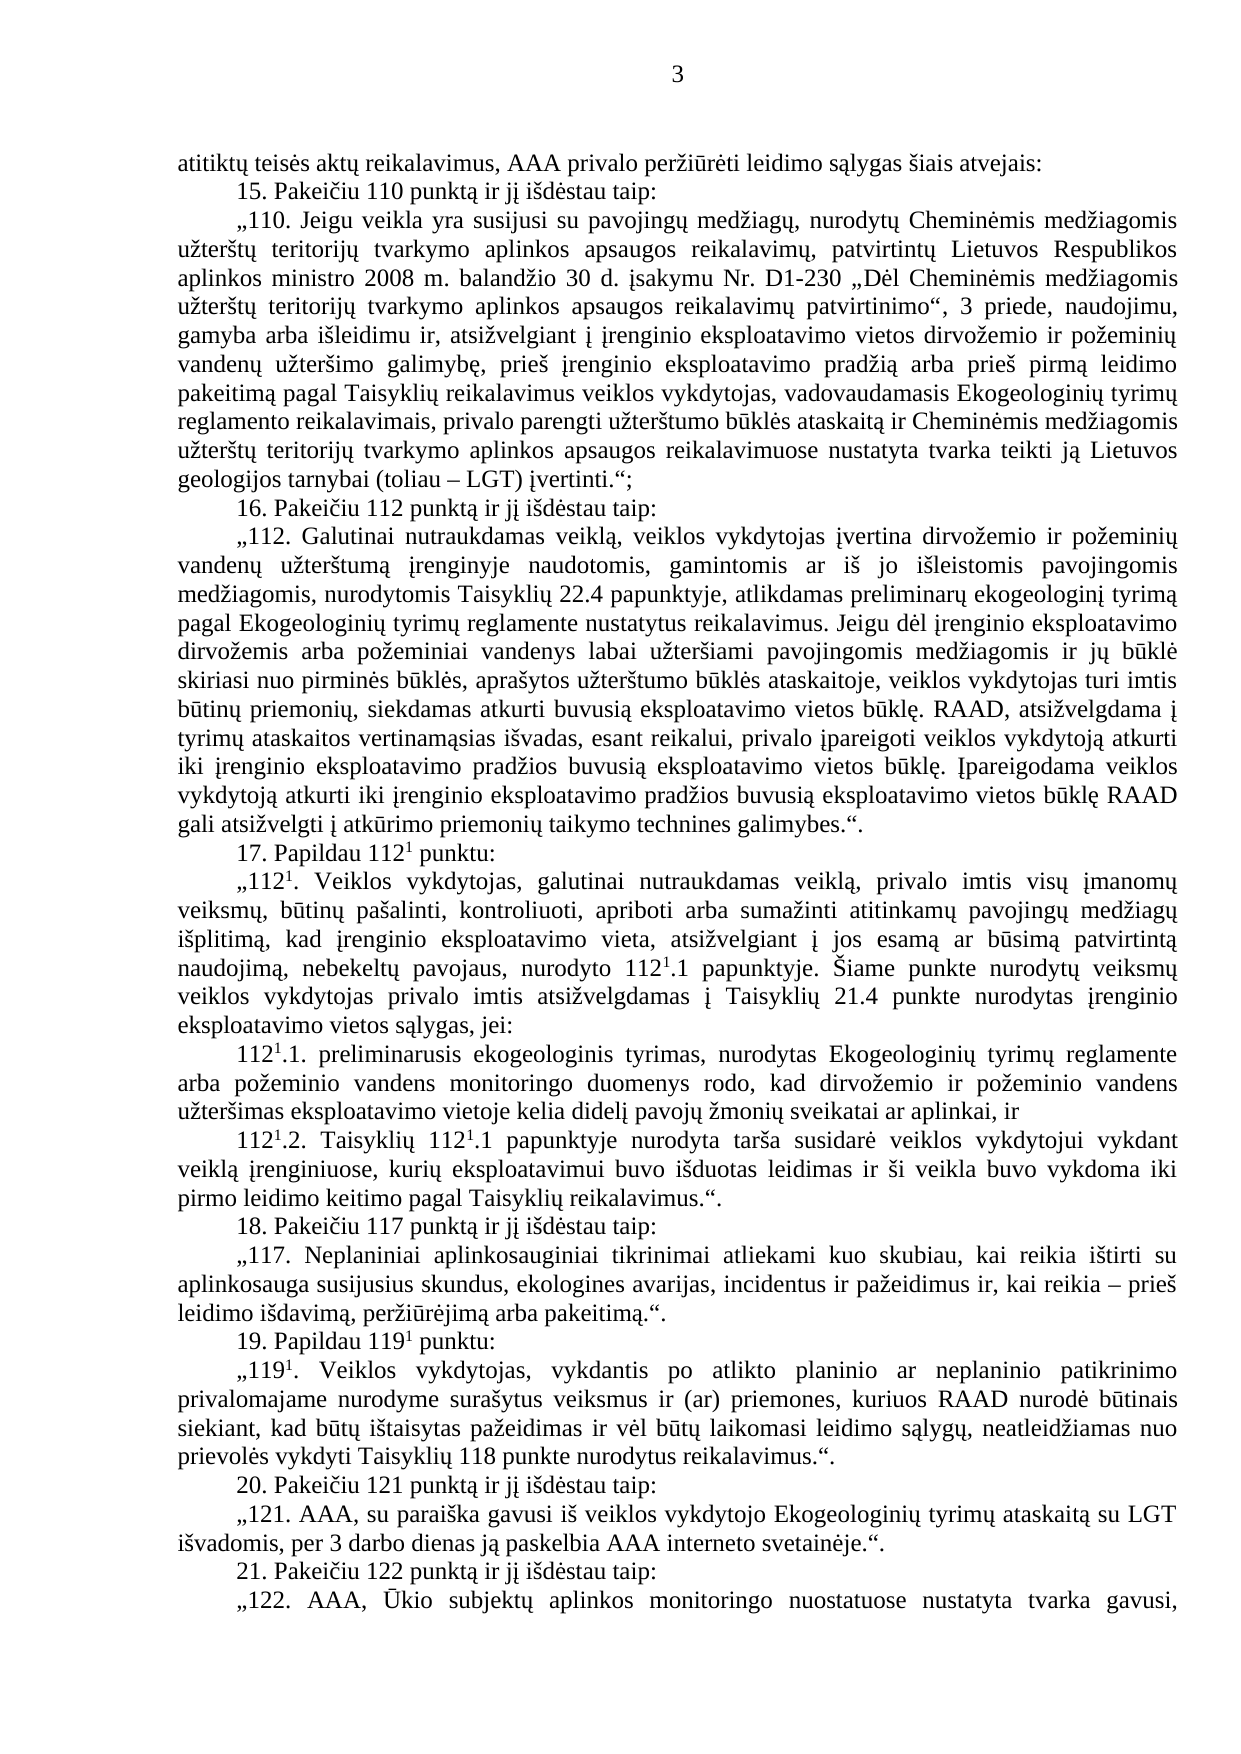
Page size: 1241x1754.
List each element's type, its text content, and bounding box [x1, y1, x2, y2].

text „1191. Veiklos vykdytojas, vykdantis po atlikto planinio ar neplaninio patikrinimo privalomajame nurodyme surašytus veiksmus ir (ar) priemones, kuriuos RAAD nurodė būtinais siekiant, kad būtų ištaisytas pažeidimas ir vėl būtų laikomasi leidimo sąlygų, neatleidžiamas nuo prievolės vykdyti Taisyklių 118 punkte nurodytus reikalavimus.“. [177, 1355, 1178, 1470]
text „110. Jeigu veikla yra susijusi su pavojingų medžiagų, nurodytų Cheminėmis medžiagomis užterštų teritorijų tvarkymo aplinkos apsaugos reikalavimų, patvirtintų Lietuvos Respublikos aplinkos ministro 2008 m. balandžio 30 d. įsakymu Nr. D1-230 „Dėl Cheminėmis medžiagomis užterštų teritorijų tvarkymo aplinkos apsaugos reikalavimų patvirtinimo“, 3 priede, naudojimu, gamyba arba išleidimu ir, atsižvelgiant į įrenginio eksploatavimo vietos dirvožemio ir požeminių vandenų užteršimo galimybę, prieš įrenginio eksploatavimo pradžią arba prieš pirmą leidimo pakeitimą pagal Taisyklių reikalavimus veiklos vykdytojas, vadovaudamasis Ekogeologinių tyrimų reglamento reikalavimais, privalo parengti užterštumo būklės ataskaitą ir Cheminėmis medžiagomis užterštų teritorijų tvarkymo aplinkos apsaugos reikalavimuose nustatyta tvarka teikti ją Lietuvos geologijos tarnybai (toliau – LGT) įvertinti.“; [177, 205, 1178, 493]
text 19. Papildau 1191 punktu: [177, 1326, 1178, 1355]
text „121. AAA, su paraiška gavusi iš veiklos vykdytojo Ekogeologinių tyrimų ataskaitą su LGT išvadomis, per 3 darbo dienas ją paskelbia AAA interneto svetainėje.“. [177, 1499, 1178, 1556]
text 1121.1. preliminarusis ekogeologinis tyrimas, nurodytas Ekogeologinių tyrimų reglamente arba požeminio vandens monitoringo duomenys rodo, kad dirvožemio ir požeminio vandens užteršimas eksploatavimo vietoje kelia didelį pavojų žmonių sveikatai ar aplinkai, ir [177, 1039, 1178, 1125]
text „117. Neplaniniai aplinkosauginiai tikrinimai atliekami kuo skubiau, kai reikia ištirti su aplinkosauga susijusius skundus, ekologines avarijas, incidentus ir pažeidimus ir, kai reikia – prieš leidimo išdavimą, peržiūrėjimą arba pakeitimą.“. [177, 1240, 1178, 1326]
text „112. Galutinai nutraukdamas veiklą, veiklos vykdytojas įvertina dirvožemio ir požeminių vandenų užterštumą įrenginyje naudotomis, gamintomis ar iš jo išleistomis pavojingomis medžiagomis, nurodytomis Taisyklių 22.4 papunktyje, atlikdamas preliminarų ekogeologinį tyrimą pagal Ekogeologinių tyrimų reglamente nustatytus reikalavimus. Jeigu dėl įrenginio eksploatavimo dirvožemis arba požeminiai vandenys labai užteršiami pavojingomis medžiagomis ir jų būklė skiriasi nuo pirminės būklės, aprašytos užterštumo būklės ataskaitoje, veiklos vykdytojas turi imtis būtinų priemonių, siekdamas atkurti buvusią eksploatavimo vietos būklę. RAAD, atsižvelgdama į tyrimų ataskaitos vertinamąsias išvadas, esant reikalui, privalo įpareigoti veiklos vykdytoją atkurti iki įrenginio eksploatavimo pradžios buvusią eksploatavimo vietos būklę. Įpareigodama veiklos vykdytoją atkurti iki įrenginio eksploatavimo pradžios buvusią eksploatavimo vietos būklę RAAD gali atsižvelgti į atkūrimo priemonių taikymo technines galimybes.“. [177, 521, 1178, 838]
text 15. Pakeičiu 110 punktą ir jį išdėstau taip: [177, 176, 1178, 205]
text 17. Papildau 1121 punktu: [177, 838, 1178, 866]
text 21. Pakeičiu 122 punktą ir jį išdėstau taip: [177, 1556, 1178, 1585]
text 18. Pakeičiu 117 punktą ir jį išdėstau taip: [177, 1211, 1178, 1240]
text 16. Pakeičiu 112 punktą ir jį išdėstau taip: [177, 493, 1178, 521]
text 1121.2. Taisyklių 1121.1 papunktyje nurodyta tarša susidarė veiklos vykdytojui vykdant veiklą įrenginiuose, kurių eksploatavimui buvo išduotas leidimas ir ši veikla buvo vykdoma iki pirmo leidimo keitimo pagal Taisyklių reikalavimus.“. [177, 1125, 1178, 1211]
text „122. AAA, Ūkio subjektų aplinkos monitoringo nuostatuose nustatyta tvarka gavusi, [177, 1585, 1178, 1614]
text „1121. Veiklos vykdytojas, galutinai nutraukdamas veiklą, privalo imtis visų įmanomų veiksmų, būtinų pašalinti, kontroliuoti, apriboti arba sumažinti atitinkamų pavojingų medžiagų išplitimą, kad įrenginio eksploatavimo vieta, atsižvelgiant į jos esamą ar būsimą patvirtintą naudojimą, nebekeltų pavojaus, nurodyto 1121.1 papunktyje. Šiame punkte nurodytų veiksmų veiklos vykdytojas privalo imtis atsižvelgdamas į Taisyklių 21.4 punkte nurodytas įrenginio eksploatavimo vietos sąlygas, jei: [177, 866, 1178, 1039]
text atitiktų teisės aktų reikalavimus, AAA privalo peržiūrėti leidimo sąlygas šiais atvejais: [177, 148, 1178, 176]
text 20. Pakeičiu 121 punktą ir jį išdėstau taip: [177, 1470, 1178, 1499]
